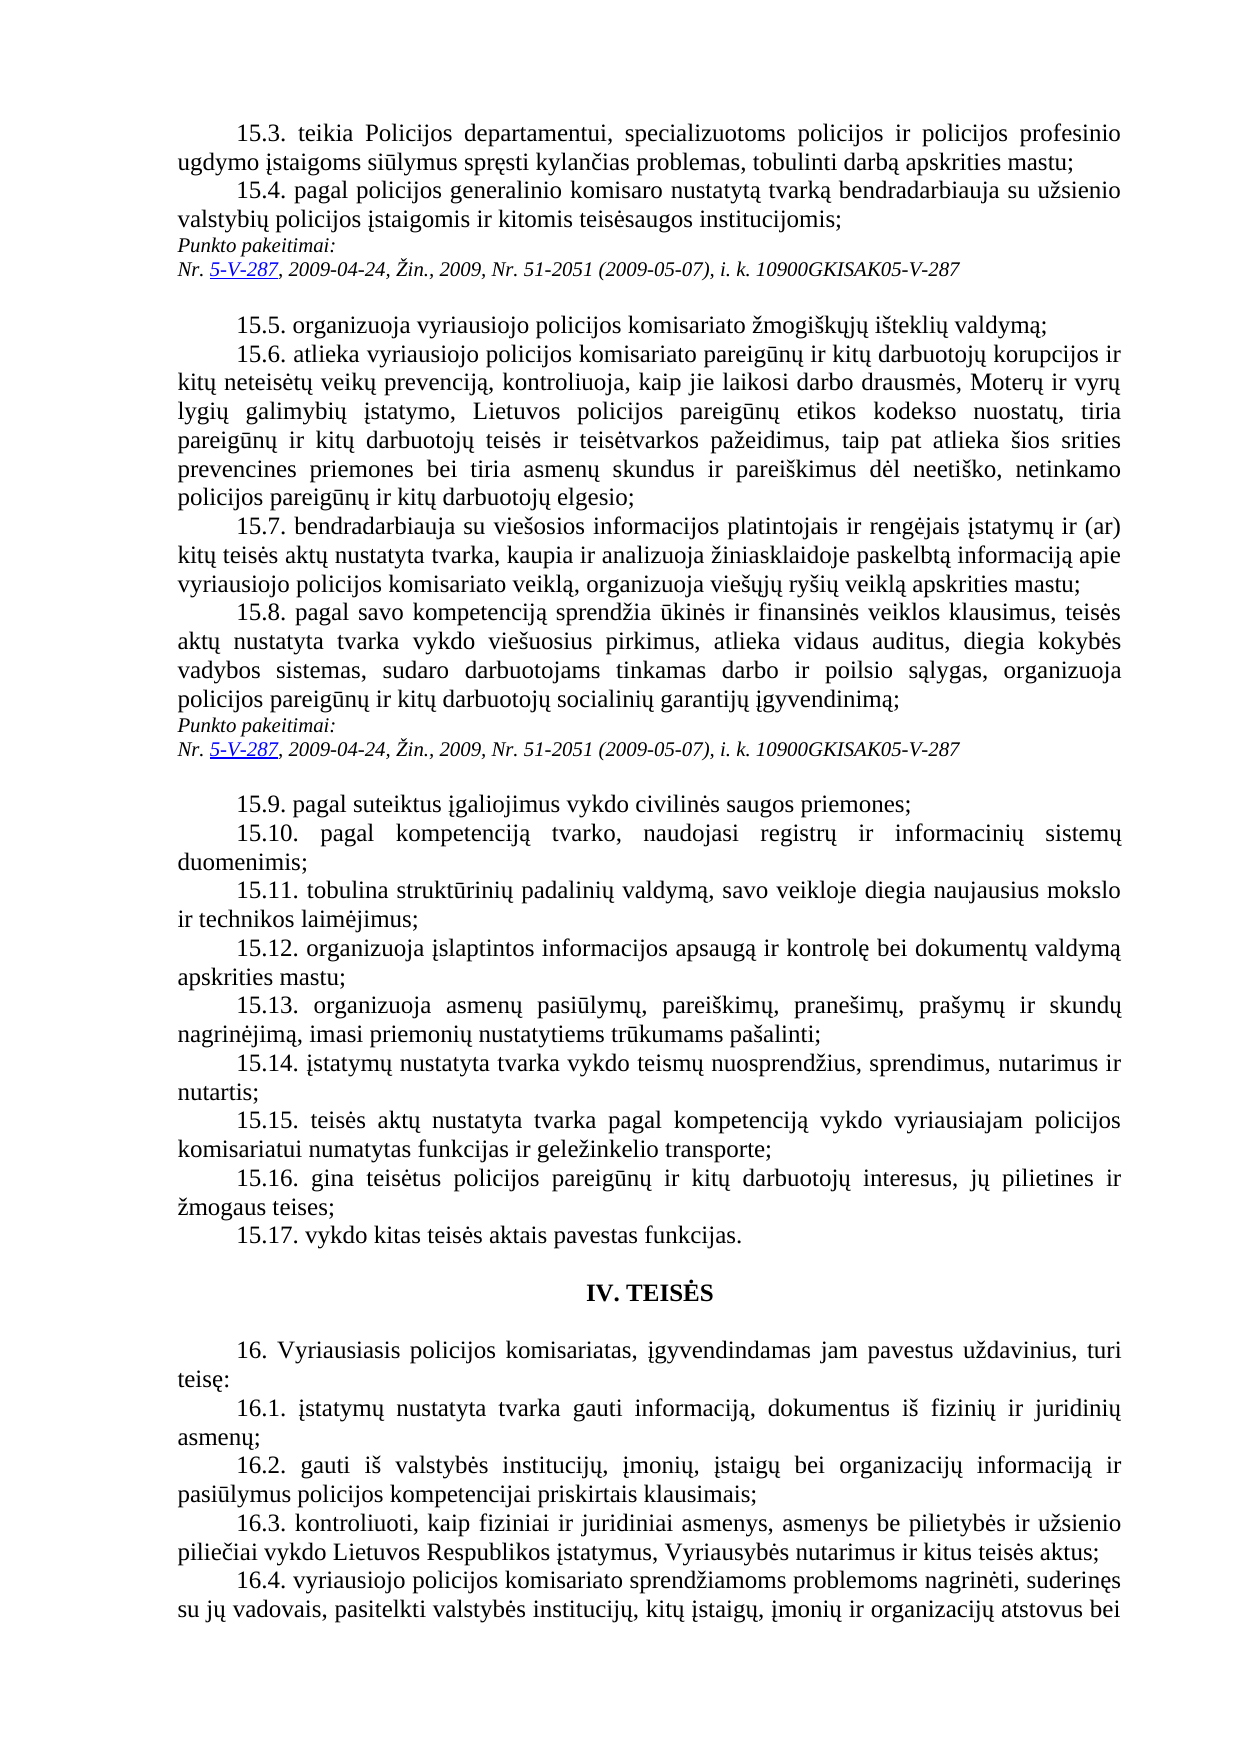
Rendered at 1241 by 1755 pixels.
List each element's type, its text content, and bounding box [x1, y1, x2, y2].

text 15.4. pagal policijos generalinio komisaro nustatytą tvarką bendradarbiauja su užsienio valstybių policijos įstaigomis ir kitomis teisėsaugos institucijomis; [177, 176, 1122, 233]
text 15.3. teikia Policijos departamentui, specializuotoms policijos ir policijos profesinio ugdymo įstaigoms siūlymus spręsti kylančias problemas, tobulinti darbą apskrities mastu; [177, 118, 1122, 176]
text 15.14. įstatymų nustatyta tvarka vykdo teismų nuosprendžius, sprendimus, nutarimus ir nutartis; [177, 1048, 1122, 1106]
text 15.7. bendradarbiauja su viešosios informacijos platintojais ir rengėjais įstatymų ir (ar) kitų teisės aktų nustatyta tvarka, kaupia ir analizuoja žiniasklaidoje paskelbtą informaciją apie vyriausiojo policijos komisariato veiklą, organizuoja viešųjų ryšių veiklą apskrities mastu; [177, 511, 1122, 597]
text 15.6. atlieka vyriausiojo policijos komisariato pareigūnų ir kitų darbuotojų korupcijos ir kitų neteisėtų veikų prevenciją, kontroliuoja, kaip jie laikosi darbo drausmės, Moterų ir vyrų lygių galimybių įstatymo, Lietuvos policijos pareigūnų etikos kodekso nuostatų, tiria pareigūnų ir kitų darbuotojų teisės ir teisėtvarkos pažeidimus, taip pat atlieka šios srities prevencines priemones bei tiria asmenų skundus ir pareiškimus dėl neetiško, netinkamo policijos pareigūnų ir kitų darbuotojų elgesio; [177, 339, 1122, 511]
text 15.5. organizuoja vyriausiojo policijos komisariato žmogiškųjų išteklių valdymą; [177, 310, 1122, 339]
text 15.10. pagal kompetenciją tvarko, naudojasi registrų ir informacinių sistemų duomenimis; [177, 818, 1122, 876]
text Nr. 5-V-287, 2009-04-24, Žin., 2009, Nr. 51-2051 (2009-05-07), i. k. 10900GKISAK05-V-287 [177, 737, 1122, 761]
text 15.12. organizuoja įslaptintos informacijos apsaugą ir kontrolę bei dokumentų valdymą apskrities mastu; [177, 933, 1122, 991]
text 15.11. tobulina struktūrinių padalinių valdymą, savo veikloje diegia naujausius mokslo ir technikos laimėjimus; [177, 876, 1122, 933]
text Punkto pakeitimai: [177, 233, 1122, 257]
text 16.2. gauti iš valstybės institucijų, įmonių, įstaigų bei organizacijų informaciją ir pasiūlymus policijos kompetencijai priskirtais klausimais; [177, 1451, 1122, 1508]
text IV. TEISĖS [177, 1278, 1122, 1307]
text 15.13. organizuoja asmenų pasiūlymų, pareiškimų, pranešimų, prašymų ir skundų nagrinėjimą, imasi priemonių nustatytiems trūkumams pašalinti; [177, 991, 1122, 1048]
text 15.8. pagal savo kompetenciją sprendžia ūkinės ir finansinės veiklos klausimus, teisės aktų nustatyta tvarka vykdo viešuosius pirkimus, atlieka vidaus auditus, diegia kokybės vadybos sistemas, sudaro darbuotojams tinkamas darbo ir poilsio sąlygas, organizuoja policijos pareigūnų ir kitų darbuotojų socialinių garantijų įgyvendinimą; [177, 597, 1122, 712]
text Nr. 5-V-287, 2009-04-24, Žin., 2009, Nr. 51-2051 (2009-05-07), i. k. 10900GKISAK05-V-287 [177, 257, 1122, 281]
text 16. Vyriausiasis policijos komisariatas, įgyvendindamas jam pavestus uždavinius, turi teisę: [177, 1336, 1122, 1393]
text 16.4. vyriausiojo policijos komisariato sprendžiamoms problemoms nagrinėti, suderinęs su jų vadovais, pasitelkti valstybės institucijų, kitų įstaigų, įmonių ir organizacijų atstovus bei [177, 1566, 1122, 1623]
text 15.16. gina teisėtus policijos pareigūnų ir kitų darbuotojų interesus, jų pilietines ir žmogaus teises; [177, 1163, 1122, 1221]
text 16.1. įstatymų nustatyta tvarka gauti informaciją, dokumentus iš fizinių ir juridinių asmenų; [177, 1393, 1122, 1451]
text 15.17. vykdo kitas teisės aktais pavestas funkcijas. [177, 1221, 1122, 1249]
text 15.9. pagal suteiktus įgaliojimus vykdo civilinės saugos priemones; [177, 789, 1122, 818]
text 15.15. teisės aktų nustatyta tvarka pagal kompetenciją vykdo vyriausiajam policijos komisariatui numatytas funkcijas ir geležinkelio transporte; [177, 1106, 1122, 1163]
text Punkto pakeitimai: [177, 712, 1122, 737]
text 16.3. kontroliuoti, kaip fiziniai ir juridiniai asmenys, asmenys be pilietybės ir užsienio piliečiai vykdo Lietuvos Respublikos įstatymus, Vyriausybės nutarimus ir kitus teisės aktus; [177, 1508, 1122, 1566]
